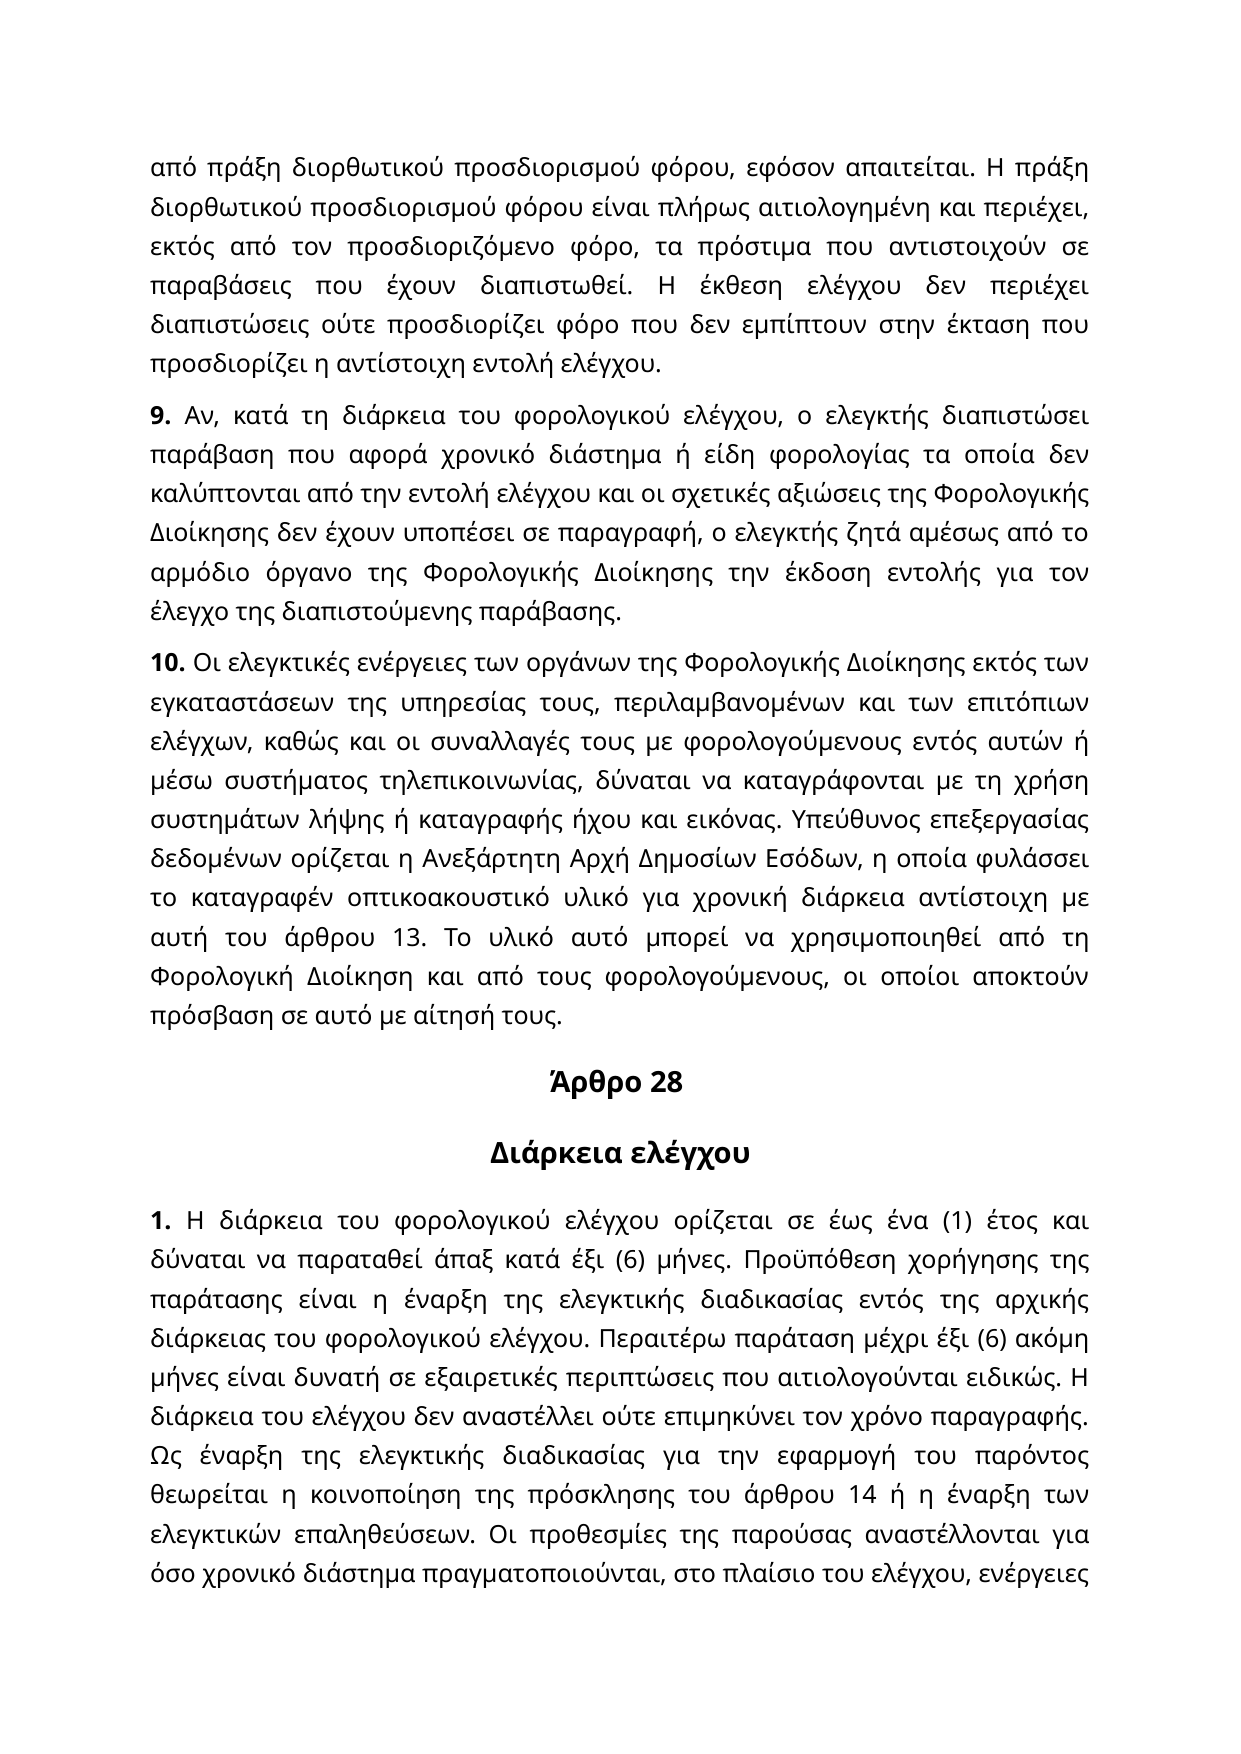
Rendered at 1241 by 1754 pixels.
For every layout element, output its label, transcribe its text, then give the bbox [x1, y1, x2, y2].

text από πράξη διορθωτικού προσδιορισμού φόρου, εφόσον απαιτείται. Η πράξη διορθωτικού προσδιορισμού φόρου είναι πλήρως αιτιολογημένη και περιέχει, εκτός από τον προσδιοριζόμενο φόρο, τα πρόστιμα που αντιστοιχούν σε παραβάσεις που έχουν διαπιστωθεί. Η έκθεση ελέγχου δεν περιέχει διαπιστώσεις ούτε προσδιορίζει φόρο που δεν εμπίπτουν στην έκταση που προσδιορίζει η αντίστοιχη εντολή ελέγχου. [150, 150, 1090, 380]
text 1. Η διάρκεια του φορολογικού ελέγχου ορίζεται σε έως ένα (1) έτος και δύναται να παραταθεί άπαξ κατά έξι (6) μήνες. Προϋπόθεση χορήγησης της παράτασης είναι η έναρξη της ελεγκτικής διαδικασίας εντός της αρχικής διάρκειας του φορολογικού ελέγχου. Περαιτέρω παράταση μέχρι έξι (6) ακόμη μήνες είναι δυνατή σε εξαιρετικές περιπτώσεις που αιτιολογούνται ειδικώς. Η διάρκεια του ελέγχου δεν αναστέλλει ούτε επιμηκύνει τον χρόνο παραγραφής. Ως έναρξη της ελεγκτικής διαδικασίας για την εφαρμογή του παρόντος θεωρείται η κοινοποίηση της πρόσκλησης του άρθρου 14 ή η έναρξη των ελεγκτικών επαληθεύσεων. Οι προθεσμίες της παρούσας αναστέλλονται για όσο χρονικό διάστημα πραγματοποιούνται, στο πλαίσιο του ελέγχου, ενέργειες [150, 1203, 1090, 1589]
text 9. Αν, κατά τη διάρκεια του φορολογικού ελέγχου, ο ελεγκτής διαπιστώσει παράβαση που αφορά χρονικό διάστημα ή είδη φορολογίας τα οποία δεν καλύπτονται από την εντολή ελέγχου και οι σχετικές αξιώσεις της Φορολογικής Διοίκησης δεν έχουν υποπέσει σε παραγραφή, ο ελεγκτής ζητά αμέσως από το αρμόδιο όργανο της Φορολογικής Διοίκησης την έκδοση εντολής για τον έλεγχο της διαπιστούμενης παράβασης. [150, 397, 1090, 627]
subtitle Άρθρο 28 [150, 1062, 1090, 1101]
text 10. Οι ελεγκτικές ενέργειες των οργάνων της Φορολογικής Διοίκησης εκτός των εγκαταστάσεων της υπηρεσίας τους, περιλαμβανομένων και των επιτόπιων ελέγχων, καθώς και οι συναλλαγές τους με φορολογούμενους εντός αυτών ή μέσω συστήματος τηλεπικοινωνίας, δύναται να καταγράφονται με τη χρήση συστημάτων λήψης ή καταγραφής ήχου και εικόνας. Υπεύθυνος επεξεργασίας δεδομένων ορίζεται η Ανεξάρτητη Αρχή Δημοσίων Εσόδων, η οποία φυλάσσει το καταγραφέν οπτικοακουστικό υλικό για χρονική διάρκεια αντίστοιχη με αυτή του άρθρου 13. Το υλικό αυτό μπορεί να χρησιμοποιηθεί από τη Φορολογική Διοίκηση και από τους φορολογούμενους, οι οποίοι αποκτούν πρόσβαση σε αυτό με αίτησή τους. [150, 645, 1090, 1032]
subtitle Διάρκεια ελέγχου [150, 1132, 1090, 1172]
